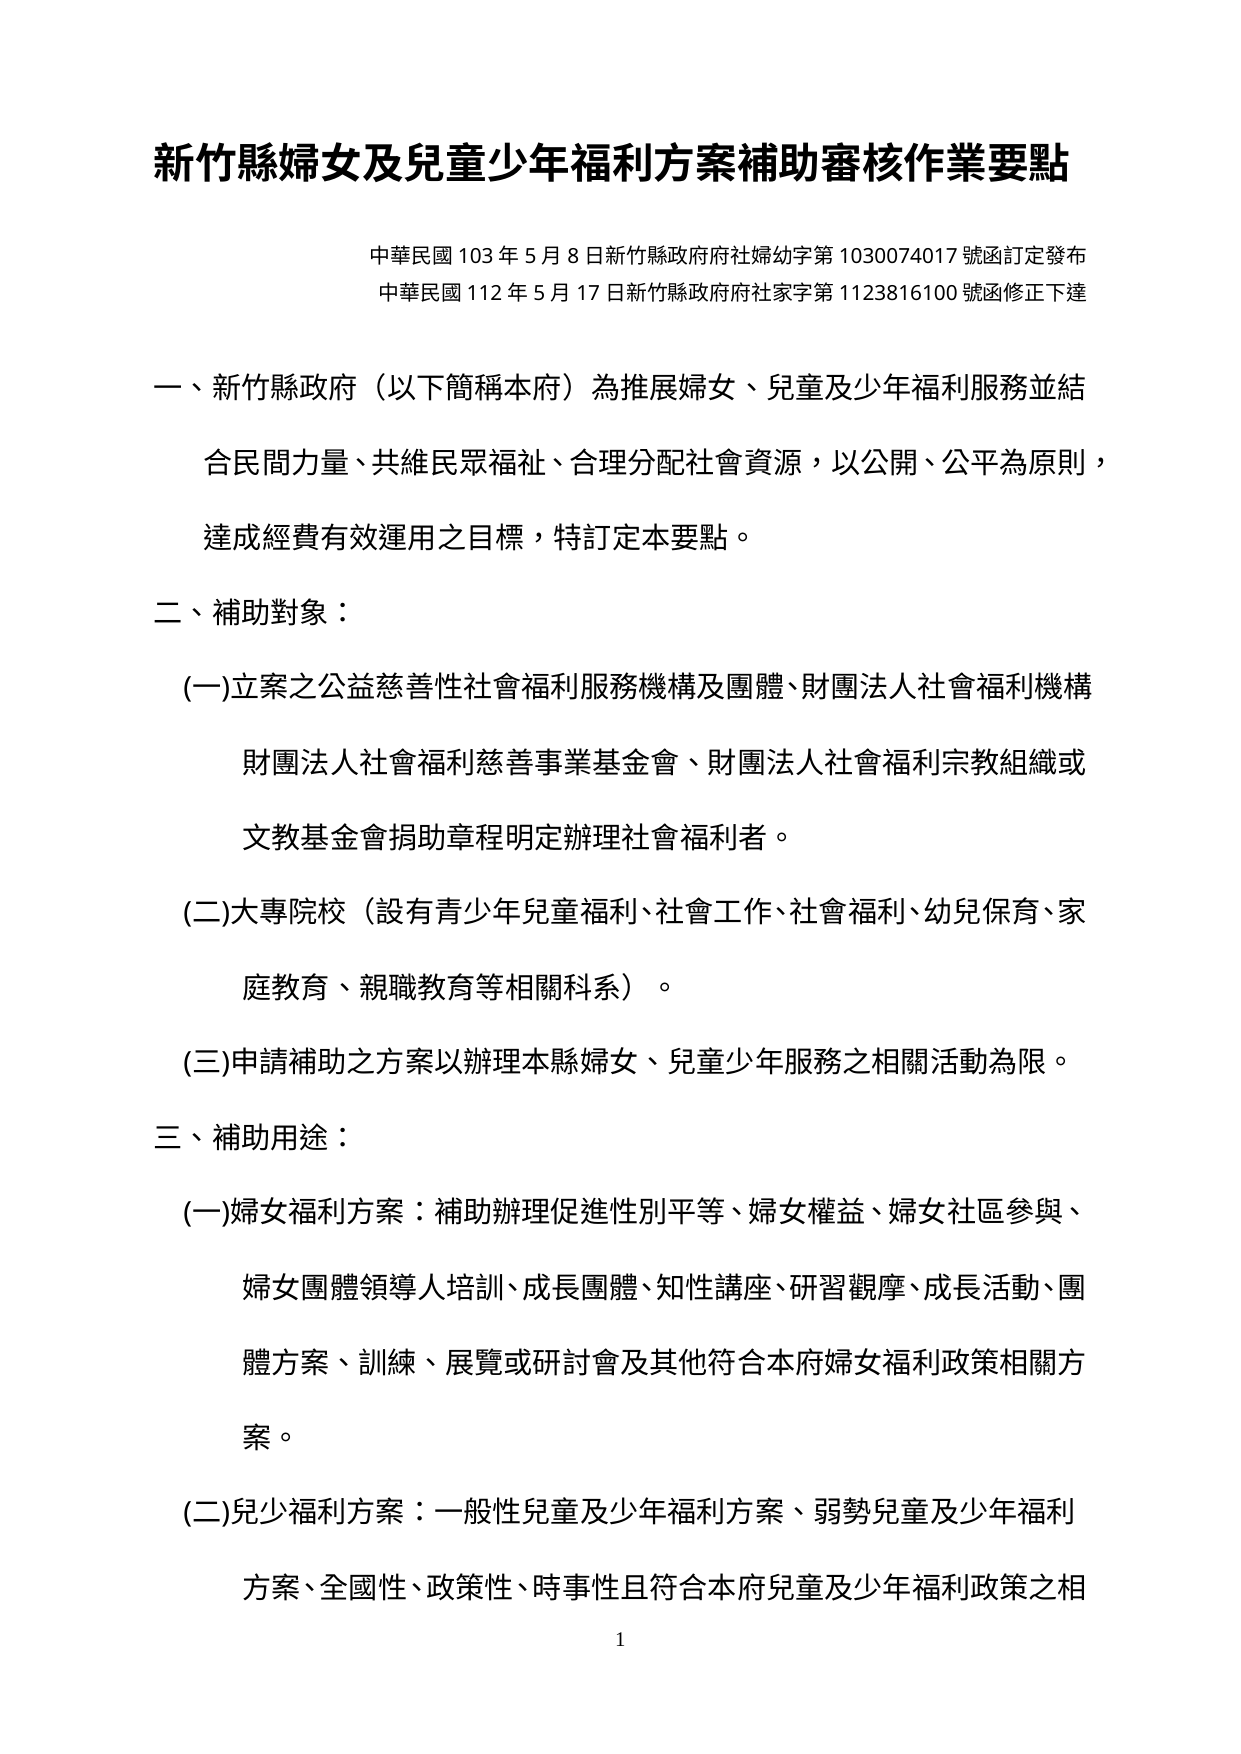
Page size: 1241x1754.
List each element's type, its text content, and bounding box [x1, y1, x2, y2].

list 補助用途： [153, 1098, 1087, 1173]
text 中華民國 103 年 5 月 8 日新竹縣政府府社婦幼字第1030074017號函訂定發布 中華民國 112 年 5 月 17 日新竹縣政府府社家字第1123816100號函修正下達 [153, 235, 1087, 310]
list 兒少福利方案：一般性兒童及少年福利方案、弱勢兒童及少年福利方案、全國性、政策性、時事性且符合本府兒童及少年福利政策之相 [183, 1473, 1087, 1623]
list 立案之公益慈善性社會福利服務機構及團體、財團法人社會福利機構、財團法人社會福利慈善事業基金會、財團法人社會福利宗教組織或文教基金會捐助章程明定辦理社會福利者。 [183, 648, 1087, 873]
text 新竹縣婦女及兒童少年福利方案補助審核作業要點 [153, 123, 1087, 198]
list 大專院校（設有青少年兒童福利、社會工作、社會福利、幼兒保育、家庭教育、親職教育等相關科系）。 [183, 873, 1087, 1023]
list 補助對象： [153, 573, 1087, 648]
list 婦女福利方案：補助辦理促進性別平等、婦女權益、婦女社區參與、婦女團體領導人培訓、成長團體、知性講座、研習觀摩、成長活動、團體方案、訓練、展覽或研討會及其他符合本府婦女福利政策相關方案。 [183, 1173, 1087, 1473]
list 申請補助之方案以辦理本縣婦女、兒童少年服務之相關活動為限。 [183, 1023, 1087, 1098]
list 新竹縣政府（以下簡稱本府）為推展婦女、兒童及少年福利服務並結合民間力量、共維民眾福祉、合理分配社會資源，以公開、公平為原則，達成經費有效運用之目標，特訂定本要點。 [153, 348, 1087, 573]
